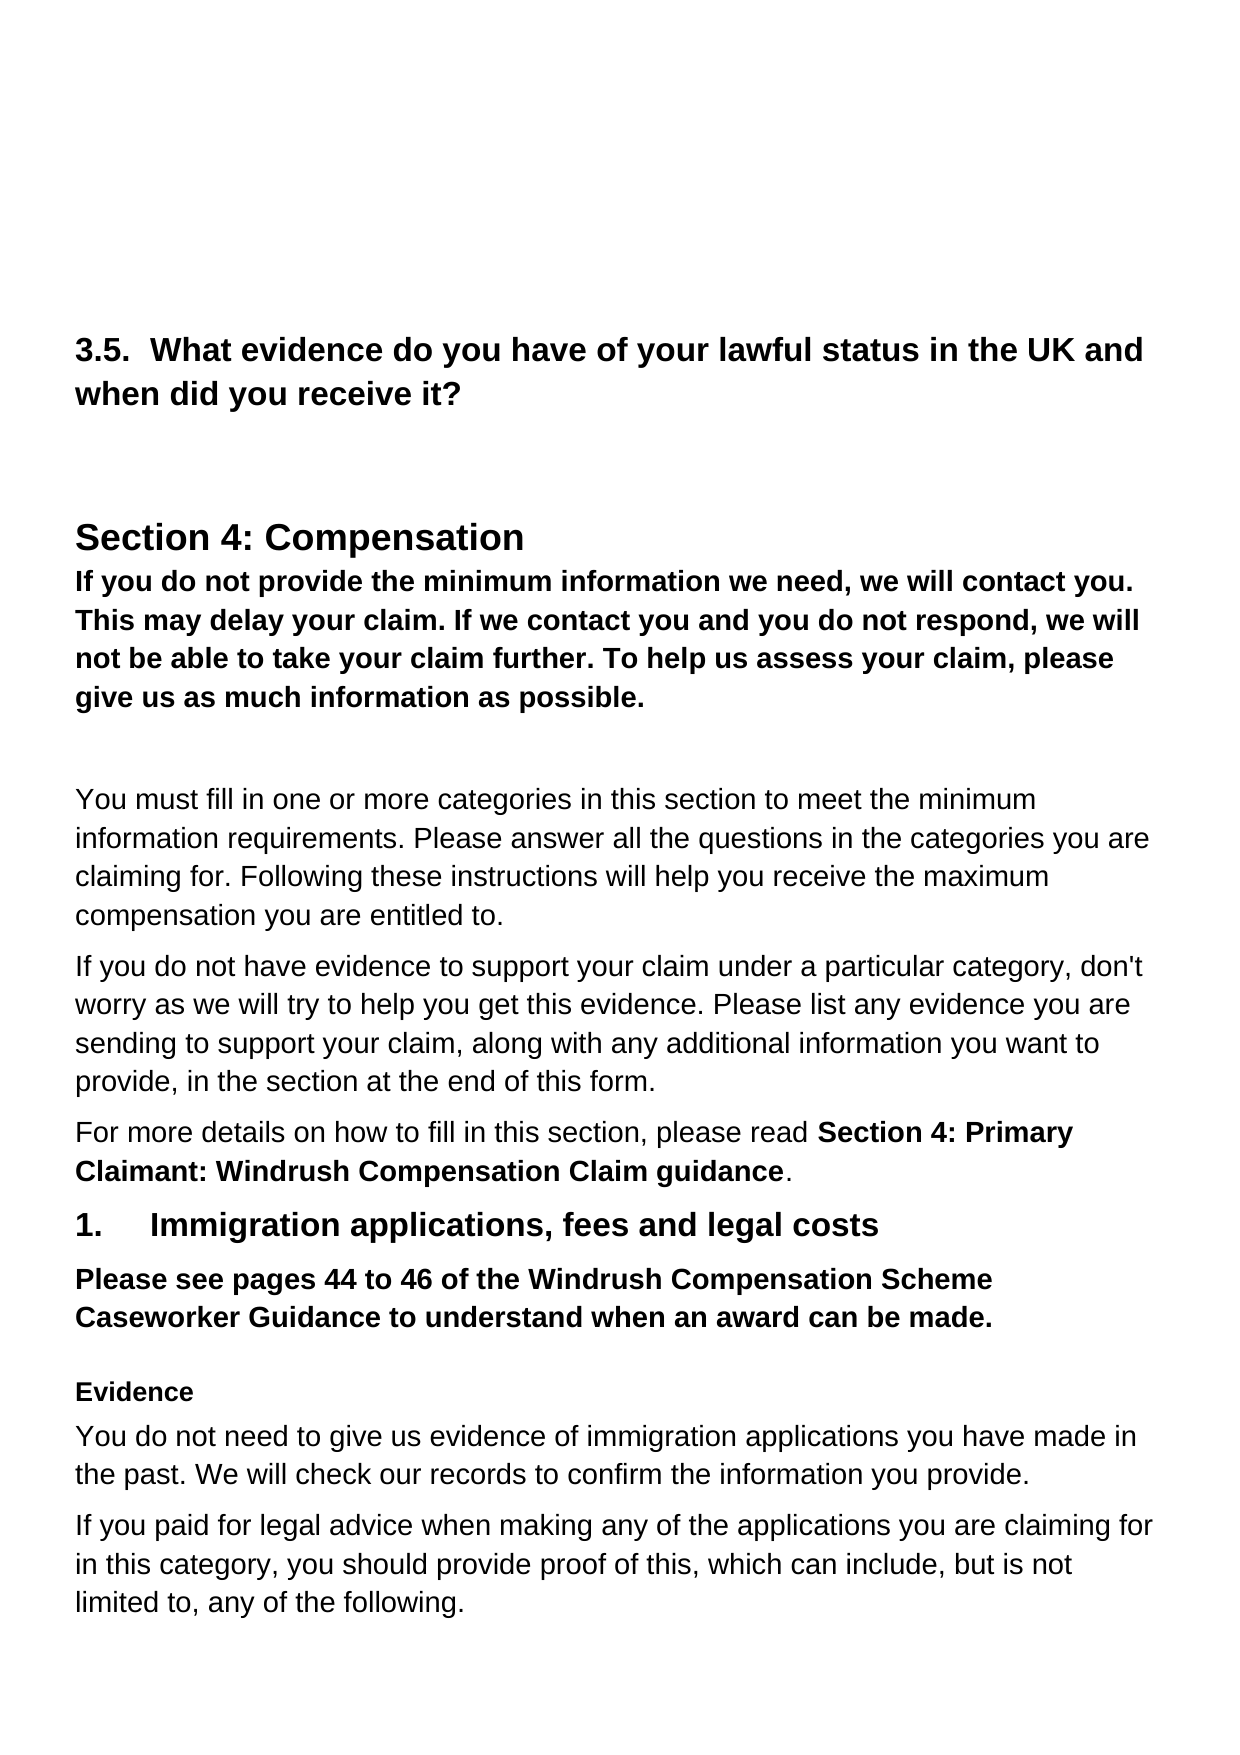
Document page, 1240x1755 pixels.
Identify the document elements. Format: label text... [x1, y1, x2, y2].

text Please see pages 44 to 46 of the Windrush Compensation Scheme Caseworker Guidance to understand when an award can be made. [75, 1262, 1164, 1334]
text You do not need to give us evidence of immigration applications you have made in the past. We will check our records to confirm the information you provide. [75, 1418, 1164, 1491]
text If you paid for legal advice when making any of the applications you are claiming for in this category, you should provide proof of this, which can include, but is not limited to, any of the following. [75, 1508, 1164, 1619]
text You must fill in one or more categories in this section to meet the minimum information requirements. Please answer all the questions in the categories you are claiming for. Following these instructions will help you receive the maximum compensation you are entitled to. [75, 782, 1164, 931]
subtitle Evidence [75, 1376, 1164, 1408]
text If you do not provide the minimum information we need, we will contact you. This may delay your claim. If we contact you and you do not respond, we will not be able to take your claim further. To help us assess your claim, please give us as much information as possible. [75, 564, 1164, 714]
subtitle 1. Immigration applications, fees and legal costs [75, 1205, 1164, 1243]
text For more details on how to fill in this section, please read Section 4: Primary Claimant: Windrush Compensation Claim guidance. [75, 1116, 1164, 1188]
text If you do not have evidence to support your claim under a particular category, don't worry as we will try to help you get this evidence. Please list any evidence you are sending to support your claim, along with any additional information you want to provide, in the section at the end of this form. [75, 949, 1164, 1098]
subtitle Section 4: Compensation [75, 515, 1164, 558]
subtitle 3.5. What evidence do you have of your lawful status in the UK and when did you receive it? [75, 330, 1164, 413]
